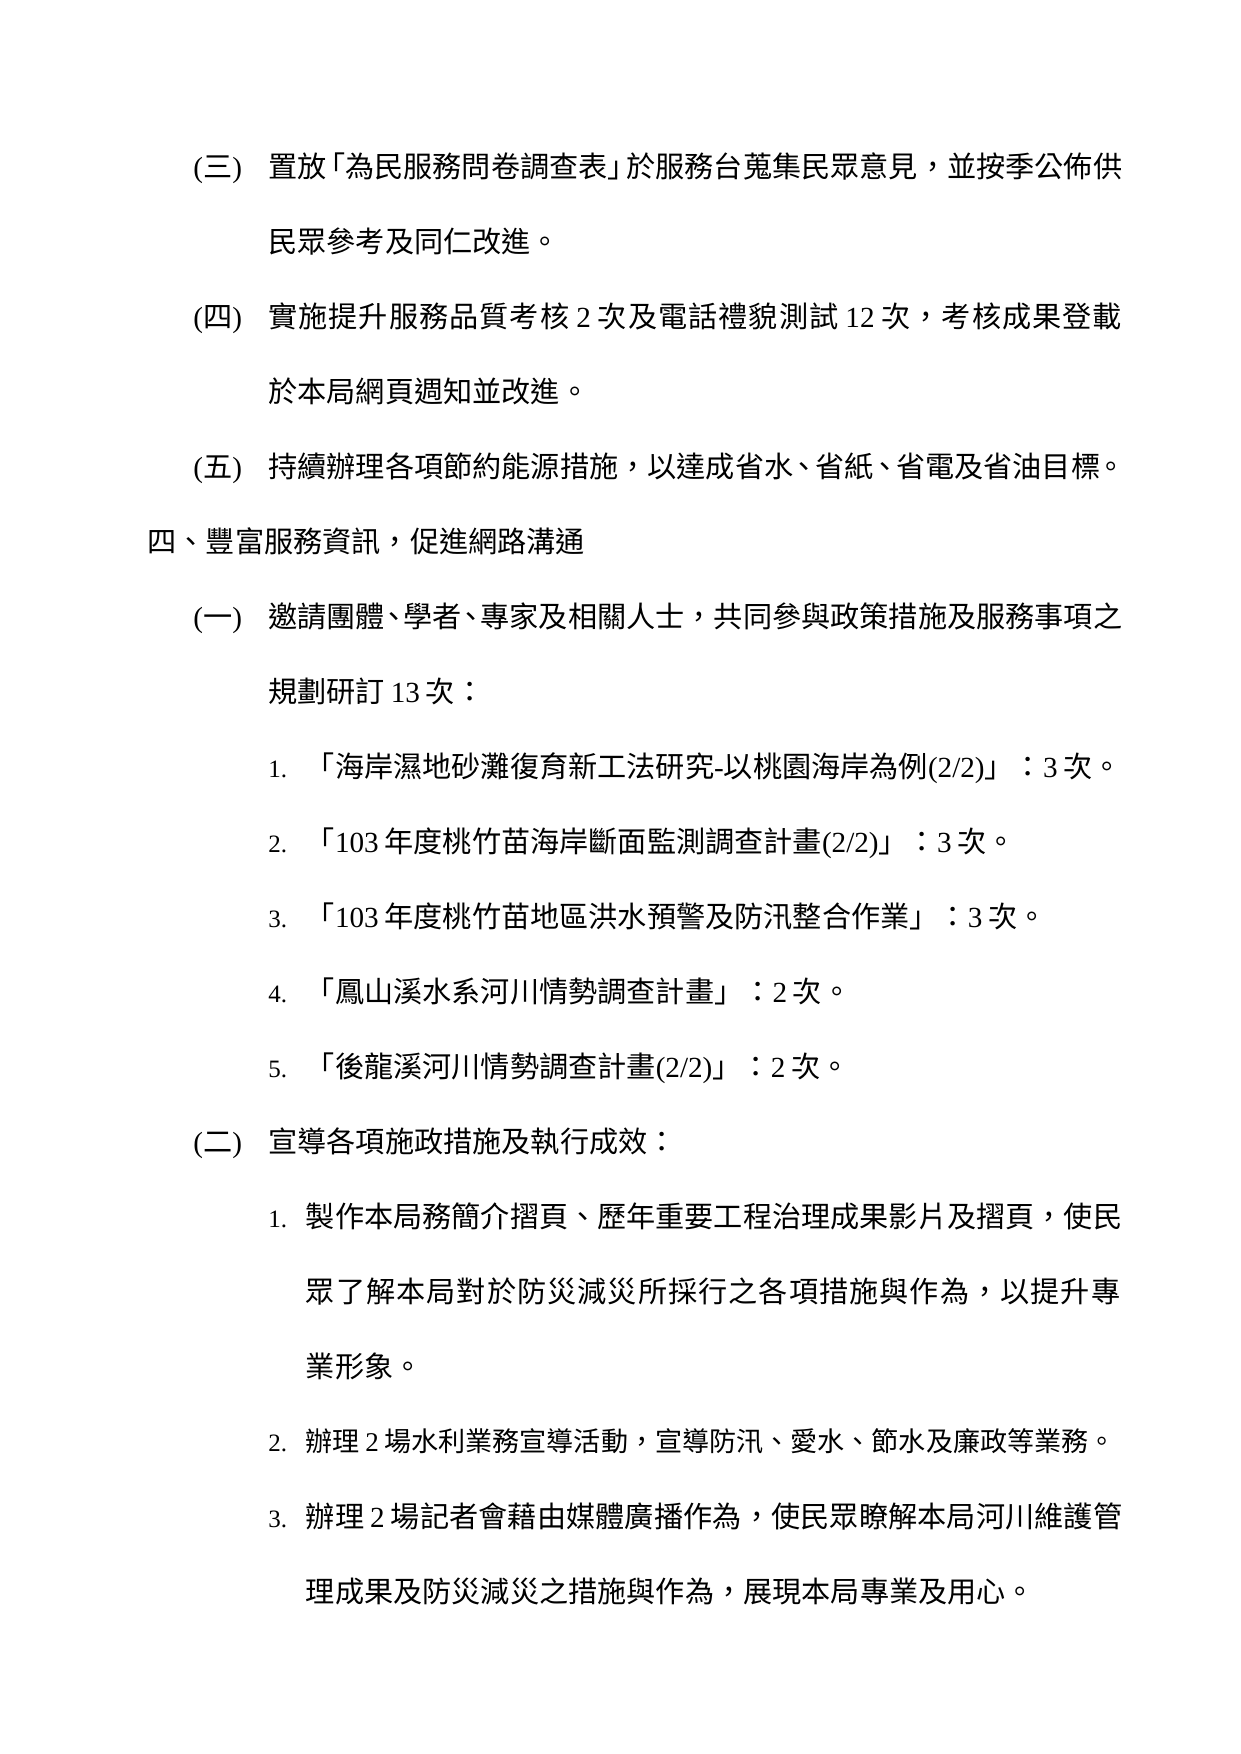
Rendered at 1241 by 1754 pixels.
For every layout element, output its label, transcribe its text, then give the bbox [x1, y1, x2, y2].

list 宣導各項施政措施及執行成效： [193, 1102, 1122, 1177]
list 「後龍溪河川情勢調查計畫(2/2)」：2次。 [268, 1027, 1122, 1102]
list 邀請團體、學者、專家及相關人士，共同參與政策措施及服務事項之規劃研訂13次： [193, 577, 1122, 727]
list 辦理2場水利業務宣導活動，宣導防汛、愛水、節水及廉政等業務。 [268, 1402, 1122, 1477]
list 置放「為民服務問卷調查表」於服務台蒐集民眾意見，並按季公佈供民眾參考及同仁改進。 [193, 127, 1122, 277]
text 四、豐富服務資訊，促進網路溝通 [118, 502, 1122, 577]
list 實施提升服務品質考核2次及電話禮貌測試12次，考核成果登載於本局網頁週知並改進。 [193, 277, 1122, 427]
list 持續辦理各項節約能源措施，以達成省水、省紙、省電及省油目標。 [193, 427, 1122, 502]
list 「103年度桃竹苗地區洪水預警及防汛整合作業」：3次。 [268, 877, 1122, 952]
list 辦理2場記者會藉由媒體廣播作為，使民眾瞭解本局河川維護管理成果及防災減災之措施與作為，展現本局專業及用心。 [268, 1477, 1122, 1627]
list 「海岸濕地砂灘復育新工法研究-以桃園海岸為例(2/2)」：3次。 [268, 727, 1122, 802]
list 「鳳山溪水系河川情勢調查計畫」：2次。 [268, 952, 1122, 1027]
list 「103年度桃竹苗海岸斷面監測調查計畫(2/2)」：3次。 [268, 802, 1122, 877]
list 製作本局務簡介摺頁、歷年重要工程治理成果影片及摺頁，使民眾了解本局對於防災減災所採行之各項措施與作為，以提升專業形象。 [268, 1177, 1122, 1402]
